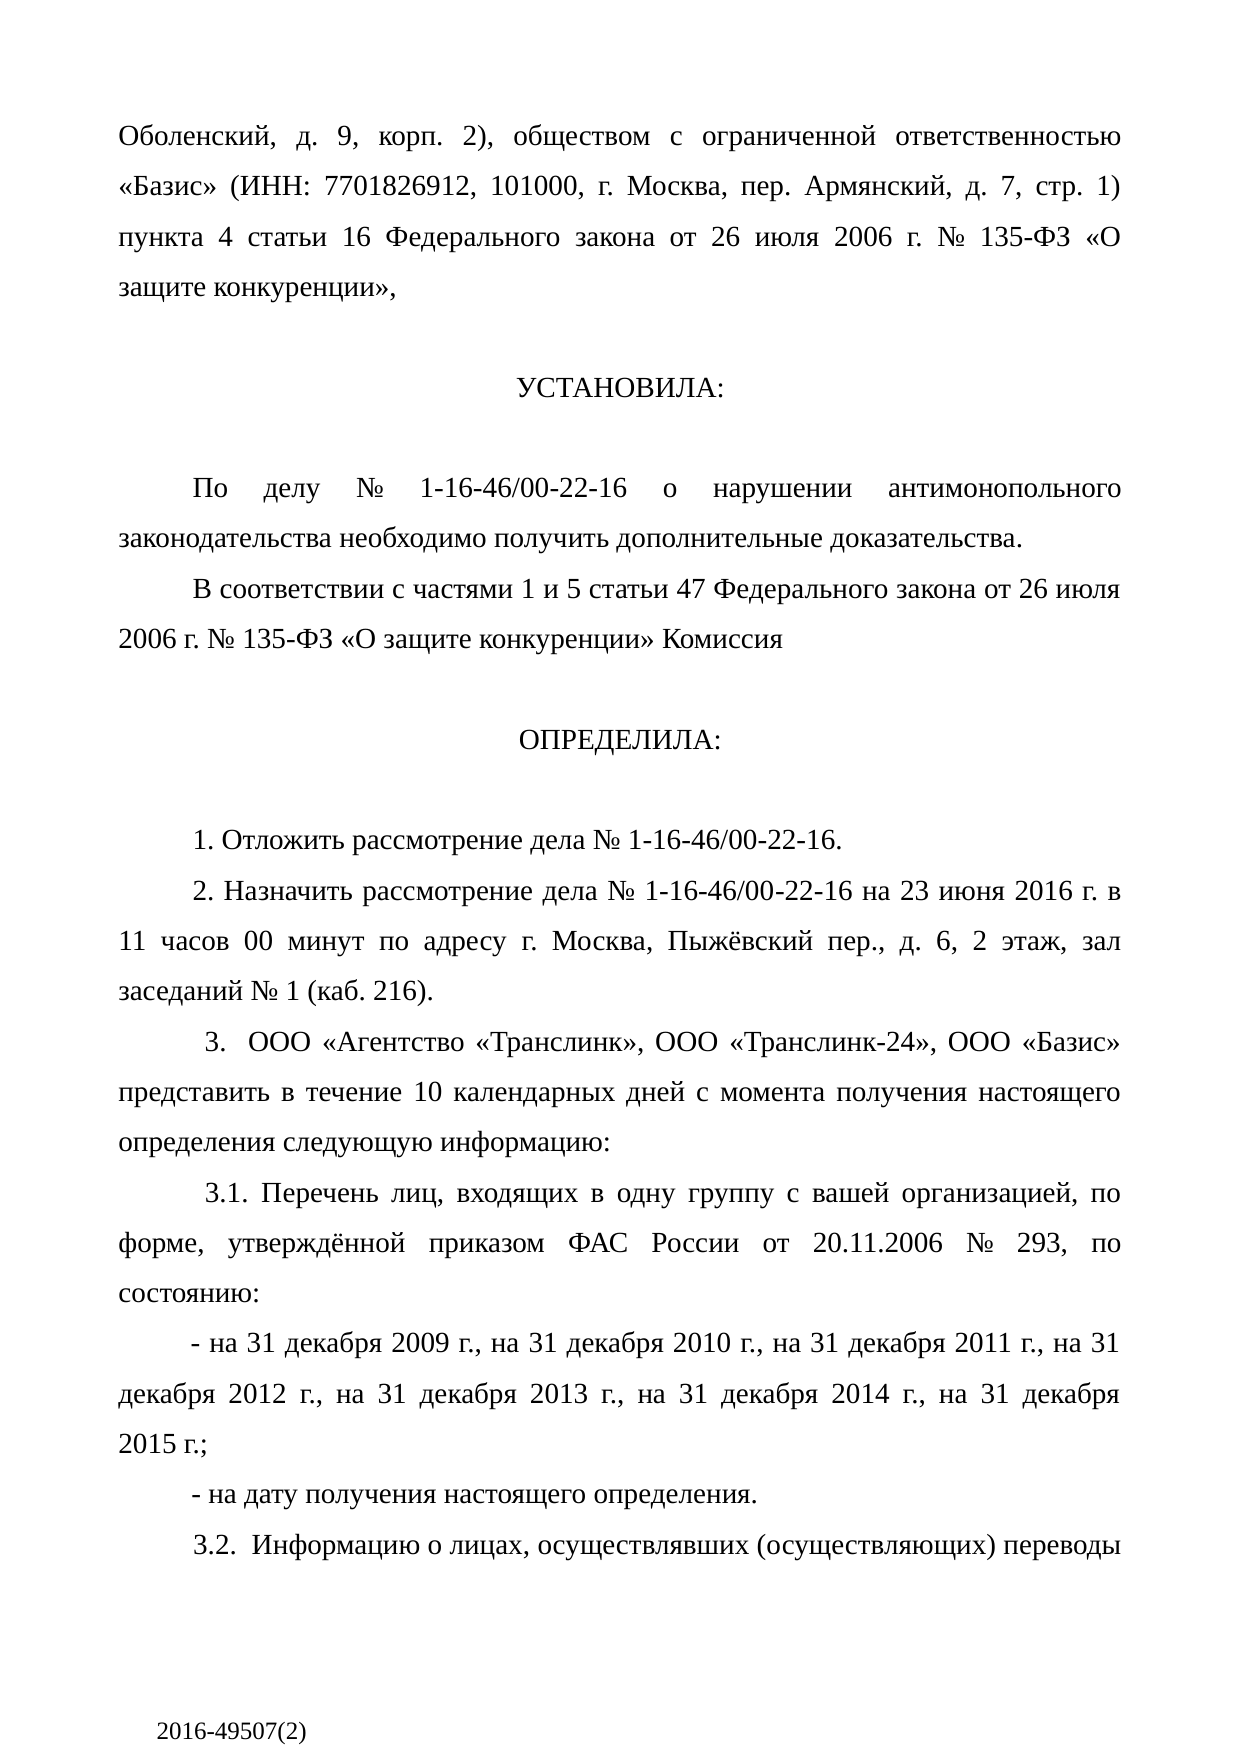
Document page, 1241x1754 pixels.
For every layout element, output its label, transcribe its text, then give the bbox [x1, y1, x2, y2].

text 3.2. Информацию о лицах, осуществлявших (осуществляющих) переводы [118, 1527, 1122, 1560]
text ОПРЕДЕЛИЛА: [118, 722, 1122, 755]
text 3. ООО «Агентство «Транслинк», ООО «Транслинк-24», ООО «Базис» представить в течение 10 календарных дней с момента получения настоящего определения следующую информацию: [118, 1024, 1122, 1158]
text 3.1. Перечень лиц, входящих в одну группу с вашей организацией, по форме, утверждённой приказом ФАС России от 20.11.2006 № 293, по состоянию: [118, 1175, 1122, 1309]
text В соответствии с частями 1 и 5 статьи 47 Федерального закона от 26 июля 2006 г. № 135-ФЗ «О защите конкуренции» Комиссия [118, 571, 1122, 655]
list - на 31 декабря 2009 г., на 31 декабря 2010 г., на 31 декабря 2011 г., на 31 декабря 2012 г., на 31 декабря 2013 г., на 31 декабря 2014 г., на 31 декабря 2015 г.; [118, 1326, 1122, 1460]
text По делу № 1-16-46/00-22-16 о нарушении антимонопольного законодательства необходимо получить дополнительные доказательства. [118, 470, 1122, 554]
text Оболенский, д. 9, корп. 2), обществом с ограниченной ответственностью «Базис» (ИНН: 7701826912, 101000, г. Москва, пер. Армянский, д. 7, стр. 1) пункта 4 статьи 16 Федерального закона от 26 июля 2006 г. № 135-ФЗ «О защите конкуренции», [118, 118, 1122, 303]
text 1. Отложить рассмотрение дела № 1-16-46/00-22-16. [118, 822, 1122, 856]
text УСТАНОВИЛА: [118, 370, 1122, 403]
list - на дату получения настоящего определения. [118, 1477, 1122, 1510]
text 2. Назначить рассмотрение дела № 1-16-46/00-22-16 на 23 июня 2016 г. в 11 часов 00 минут по адресу г. Москва, Пыжёвский пер., д. 6, 2 этаж, зал заседаний № 1 (каб. 216). [118, 873, 1122, 1007]
